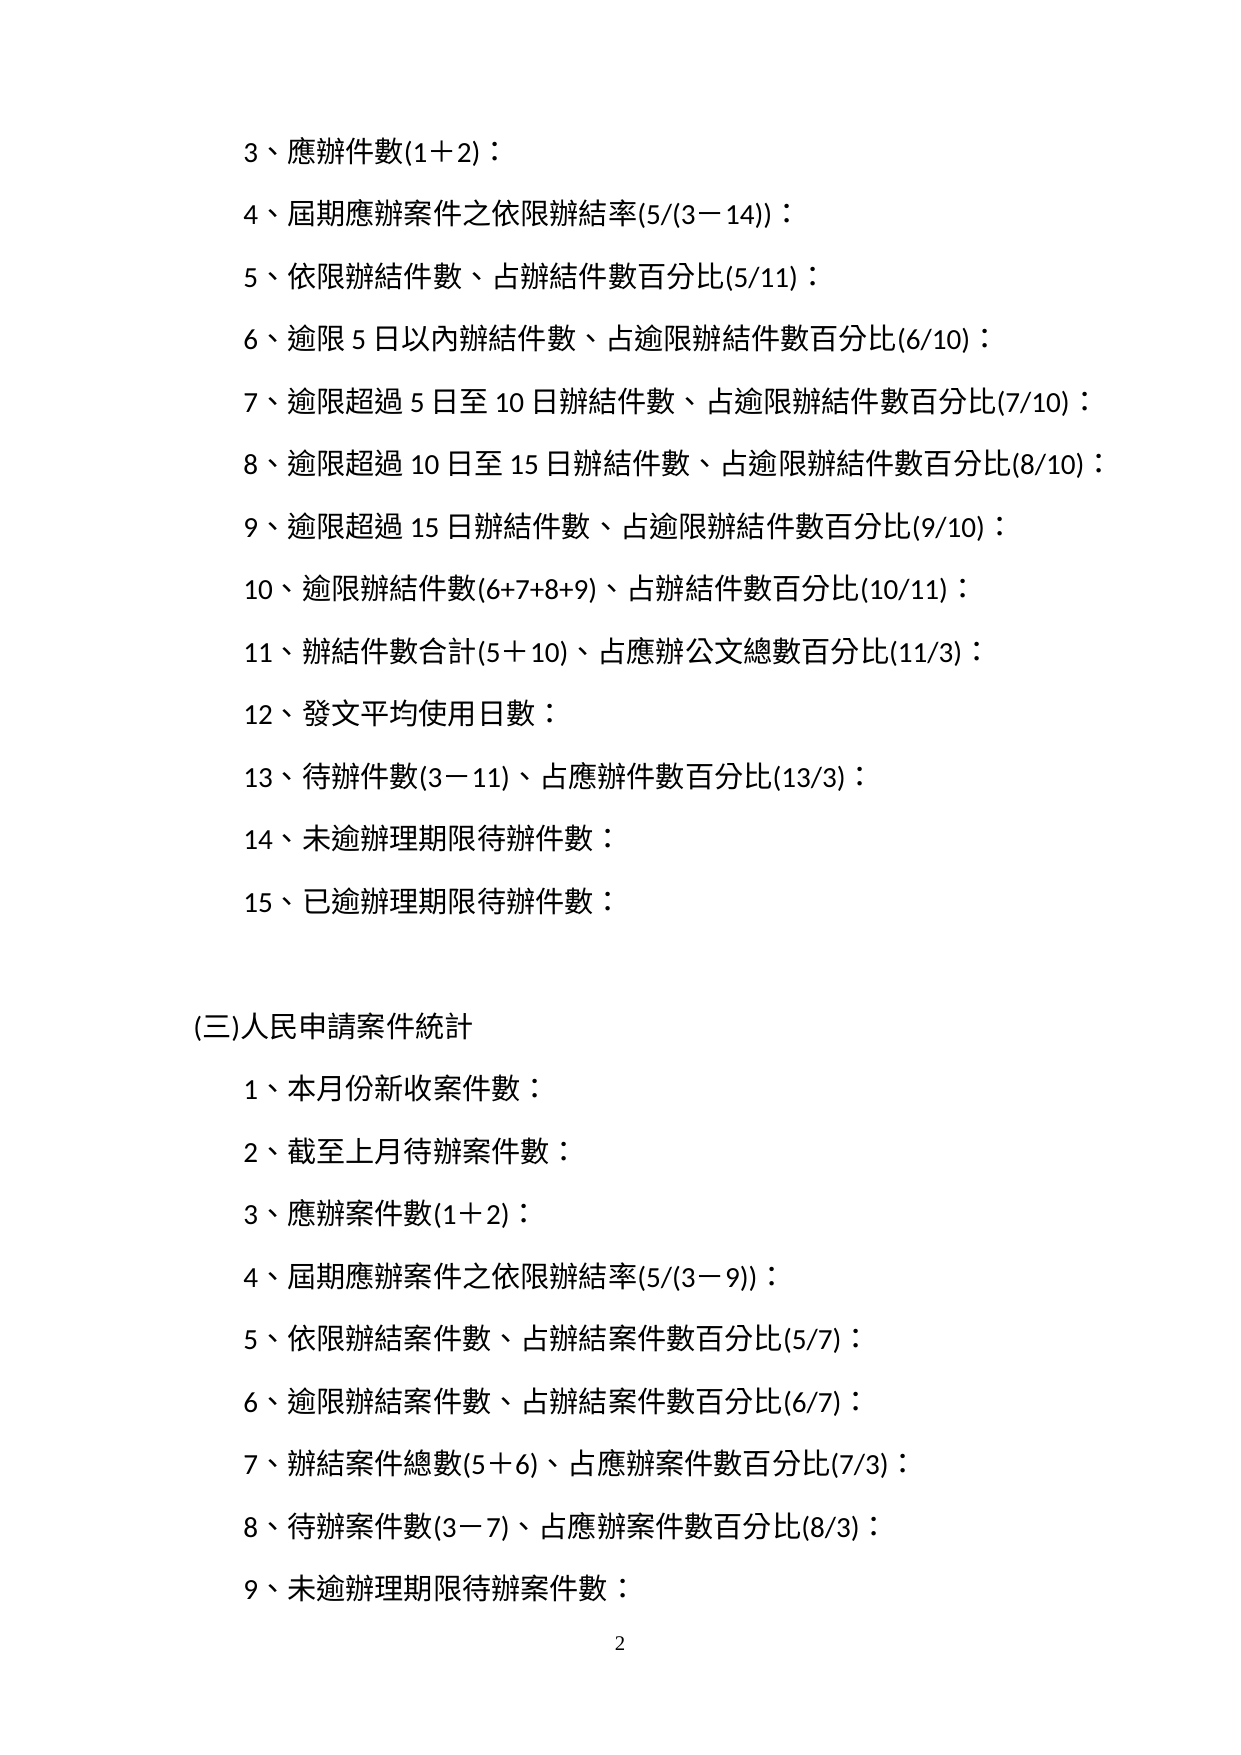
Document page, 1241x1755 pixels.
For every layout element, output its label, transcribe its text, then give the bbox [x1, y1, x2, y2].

text 6、逾限5日以內辦結件數、占逾限辦結件數百分比(6/10)： [243, 295, 1122, 358]
text 8、待辦案件數(3－7)、占應辦案件數百分比(8/3)： [243, 1483, 1122, 1545]
text 2、截至上月待辦案件數： [243, 1108, 1122, 1170]
text 8、逾限超過10日至15日辦結件數、占逾限辦結件數百分比(8/10)： [243, 420, 1122, 483]
text 15、已逾辦理期限待辦件數： [243, 858, 1122, 920]
text 13、待辦件數(3－11)、占應辦件數百分比(13/3)： [243, 733, 1122, 795]
text 3、應辦案件數(1＋2)： [243, 1170, 1122, 1233]
text 3、應辦件數(1＋2)： [243, 108, 1122, 170]
text 4、屆期應辦案件之依限辦結率(5/(3－9))： [243, 1233, 1122, 1295]
text (三)人民申請案件統計 [193, 983, 1122, 1045]
text 7、辦結案件總數(5＋6)、占應辦案件數百分比(7/3)： [243, 1420, 1122, 1483]
text 5、依限辦結件數、占辦結件數百分比(5/11)： [243, 233, 1122, 295]
text 9、未逾辦理期限待辦案件數： [243, 1545, 1122, 1608]
text 5、依限辦結案件數、占辦結案件數百分比(5/7)： [243, 1295, 1122, 1358]
text 9、逾限超過15日辦結件數、占逾限辦結件數百分比(9/10)： [243, 483, 1122, 545]
text 7、逾限超過5日至10日辦結件數、占逾限辦結件數百分比(7/10)： [243, 358, 1122, 420]
text 1、本月份新收案件數： [243, 1045, 1122, 1108]
text 4、屆期應辦案件之依限辦結率(5/(3－14))： [243, 170, 1122, 233]
text 6、逾限辦結案件數、占辦結案件數百分比(6/7)： [243, 1358, 1122, 1420]
text 11、辦結件數合計(5＋10)、占應辦公文總數百分比(11/3)： [243, 608, 1122, 670]
text 14、未逾辦理期限待辦件數： [243, 795, 1122, 858]
text 10、逾限辦結件數(6+7+8+9)、占辦結件數百分比(10/11)： [243, 545, 1122, 608]
text 12、發文平均使用日數： [243, 670, 1122, 733]
